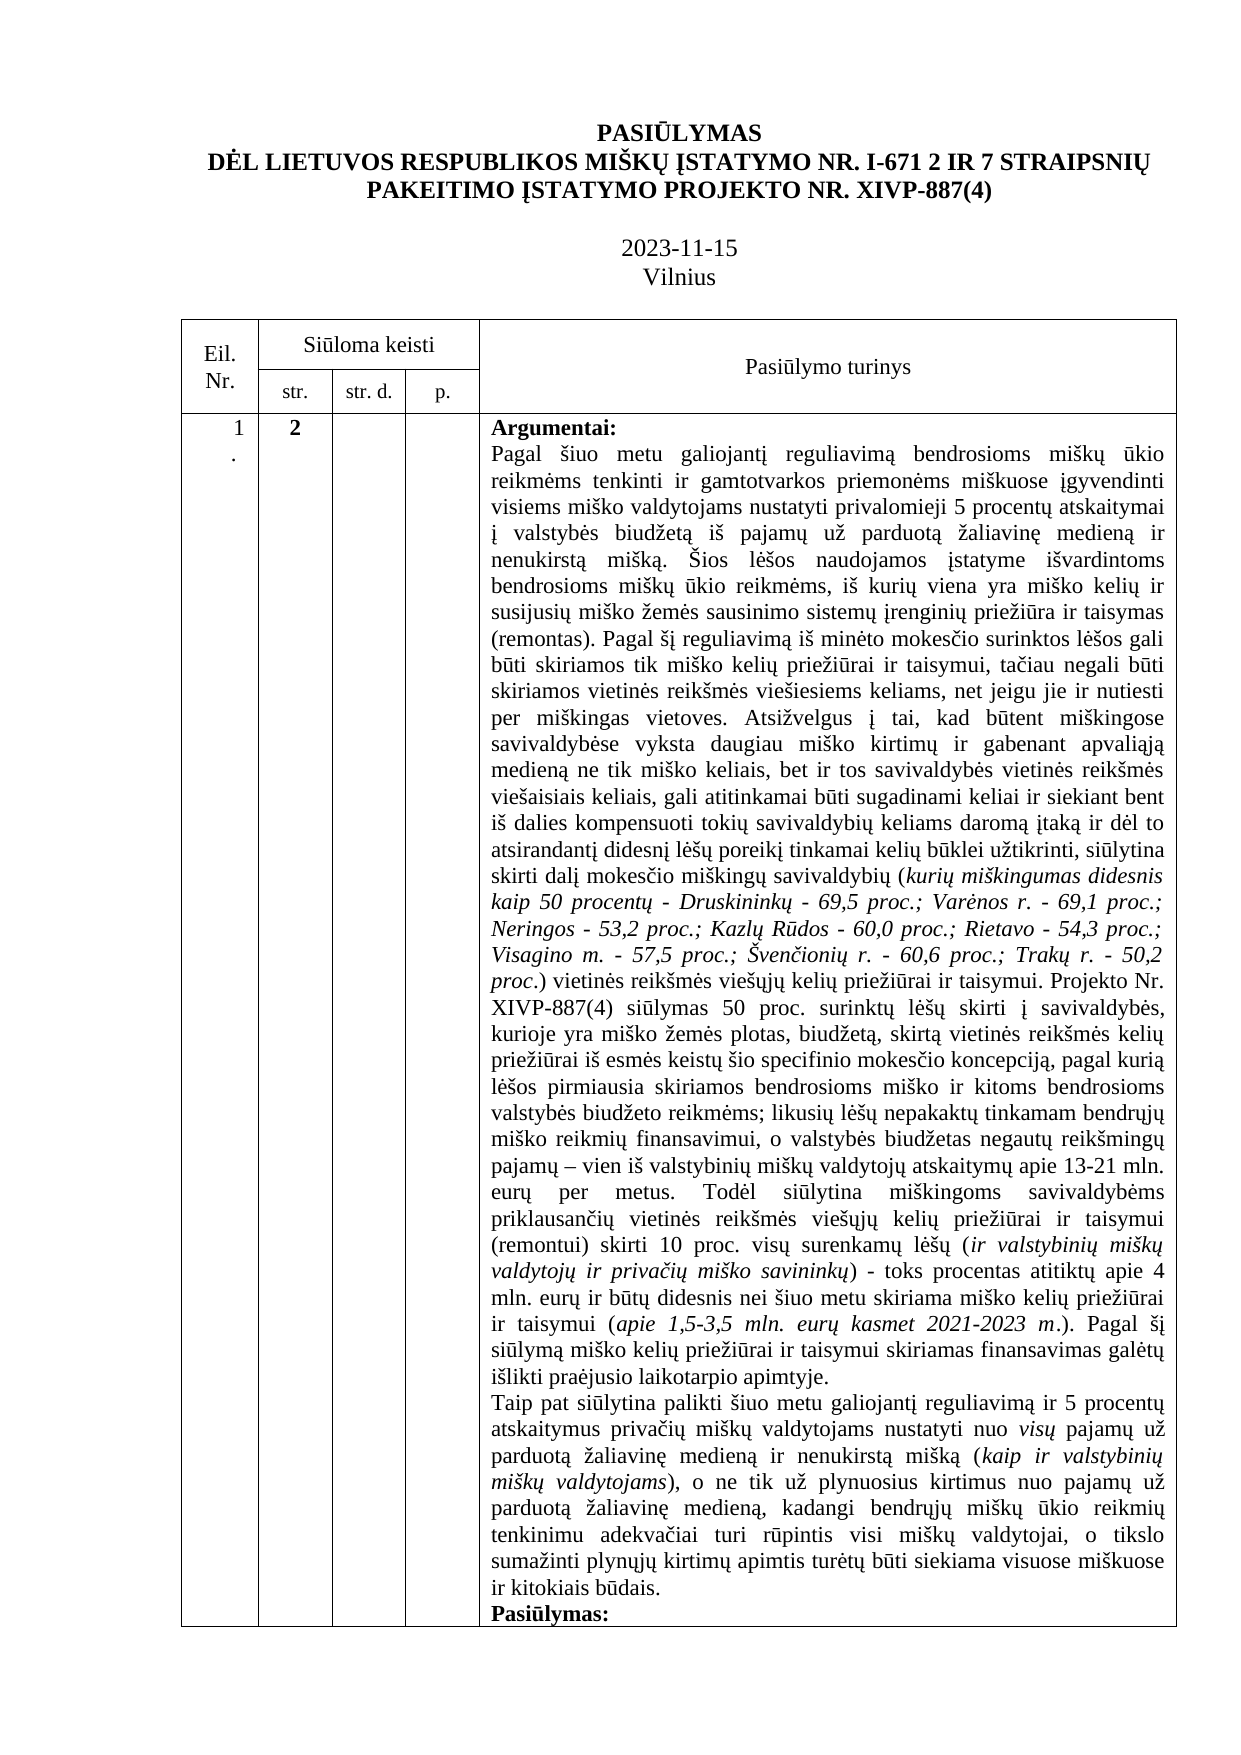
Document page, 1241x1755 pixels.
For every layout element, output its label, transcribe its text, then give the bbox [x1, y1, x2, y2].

text 2023-11-15 [177, 233, 1181, 262]
text Vilnius [177, 262, 1181, 291]
table_cell Argumentai: Pagal šiuo metu galiojantį reguliavimą bendrosioms miškų ūkio reikmėms tenkinti ir gamtotvarkos priemonėms miškuose įgyvendinti visiems miško valdytojams nustatyti privalomieji 5 procentų atskaitymai į valstybės biudžetą iš pajamų už parduotą žaliavinę medieną ir nenukirstą mišką. Šios lėšos naudojamos įstatyme išvardintoms bendrosioms miškų ūkio reikmėms, iš kurių viena yra miško kelių ir susijusių miško žemės sausinimo sistemų įrenginių priežiūra ir taisymas (remontas). Pagal šį reguliavimą iš minėto mokesčio surinktos lėšos gali būti skiriamos tik miško kelių priežiūrai ir taisymui, tačiau negali būti skiriamos vietinės reikšmės viešiesiems keliams, net jeigu jie ir nutiesti per miškingas vietoves. Atsižvelgus į tai, kad būtent miškingose savivaldybėse vyksta daugiau miško kirtimų ir gabenant apvaliąją medieną ne tik miško keliais, bet ir tos savivaldybės vietinės reikšmės viešaisiais keliais, gali atitinkamai būti sugadinami keliai ir siekiant bent iš dalies kompensuoti tokių savivaldybių keliams daromą įtaką ir dėl to atsirandantį didesnį lėšų poreikį tinkamai kelių būklei užtikrinti, siūlytina skirti dalį mokesčio miškingų savivaldybių (kurių miškingumas didesnis kaip 50 procentų - Druskininkų - 69,5 proc.; Varėnos r. - 69,1 proc.; Neringos - 53,2 proc.; Kazlų Rūdos - 60,0 proc.; Rietavo - 54,3 proc.; Visagino m. - 57,5 proc.; Švenčionių r. - 60,6 proc.; Trakų r. - 50,2 proc.) vietinės reikšmės viešųjų kelių priežiūrai ir taisymui. Projekto Nr. XIVP-887(4) siūlymas 50 proc. surinktų lėšų skirti į savivaldybės, kurioje yra miško žemės plotas, biudžetą, skirtą vietinės reikšmės kelių priežiūrai iš esmės keistų šio specifinio mokesčio koncepciją, pagal kurią lėšos pirmiausia skiriamos bendrosioms miško ir kitoms bendrosioms valstybės biudžeto reikmėms; likusių lėšų nepakaktų tinkamam bendrųjų miško reikmių finansavimui, o valstybės biudžetas negautų reikšmingų pajamų – vien iš valstybinių miškų valdytojų atskaitymų apie 13-21 mln. eurų per metus. Todėl siūlytina miškingoms savivaldybėms priklausančių vietinės reikšmės viešųjų kelių priežiūrai ir taisymui (remontui) skirti 10 proc. visų surenkamų lėšų (ir valstybinių miškų valdytojų ir privačių miško savininkų) - toks procentas atitiktų apie 4 mln. eurų ir būtų didesnis nei šiuo metu skiriama miško kelių priežiūrai ir taisymui (apie 1,5-3,5 mln. eurų kasmet 2021-2023 m.). Pagal šį siūlymą miško kelių priežiūrai ir taisymui skiriamas finansavimas galėtų išlikti praėjusio laikotarpio apimtyje. Taip pat siūlytina palikti šiuo metu galiojantį reguliavimą ir 5 procentų atskaitymus privačių miškų valdytojams nustatyti nuo visų pajamų už parduotą žaliavinę medieną ir nenukirstą mišką (kaip ir valstybinių miškų valdytojams), o ne tik už plynuosius kirtimus nuo pajamų už parduotą žaliavinę medieną, kadangi bendrųjų miškų ūkio reikmių tenkinimu adekvačiai turi rūpintis visi miškų valdytojai, o tikslo sumažinti plynųjų kirtimų apimtis turėtų būti siekiama visuose miškuose ir kitokiais būdais. Pasiūlymas: [480, 414, 1176, 1626]
table_cell [182, 414, 258, 1626]
table_cell [406, 414, 479, 1626]
text DĖL LIETUVOS RESPUBLIKOS MIŠKŲ ĮSTATYMO NR. I-671 2 IR 7 STRAIPSNIŲ PAKEITIMO ĮSTATYMO PROJEKTO NR. XIVP-887(4) [177, 147, 1181, 204]
text PASIŪLYMAS [177, 118, 1181, 147]
table_cell str. d. [333, 370, 405, 413]
table_header Pasiūlymo turinys [480, 320, 1176, 413]
table_cell p. [406, 370, 479, 413]
table_cell 2 [259, 414, 332, 1626]
table_header Eil. Nr. [182, 320, 258, 413]
table_cell str. [259, 370, 332, 413]
table_header Siūloma keisti [259, 320, 479, 368]
table_cell [333, 414, 405, 1626]
